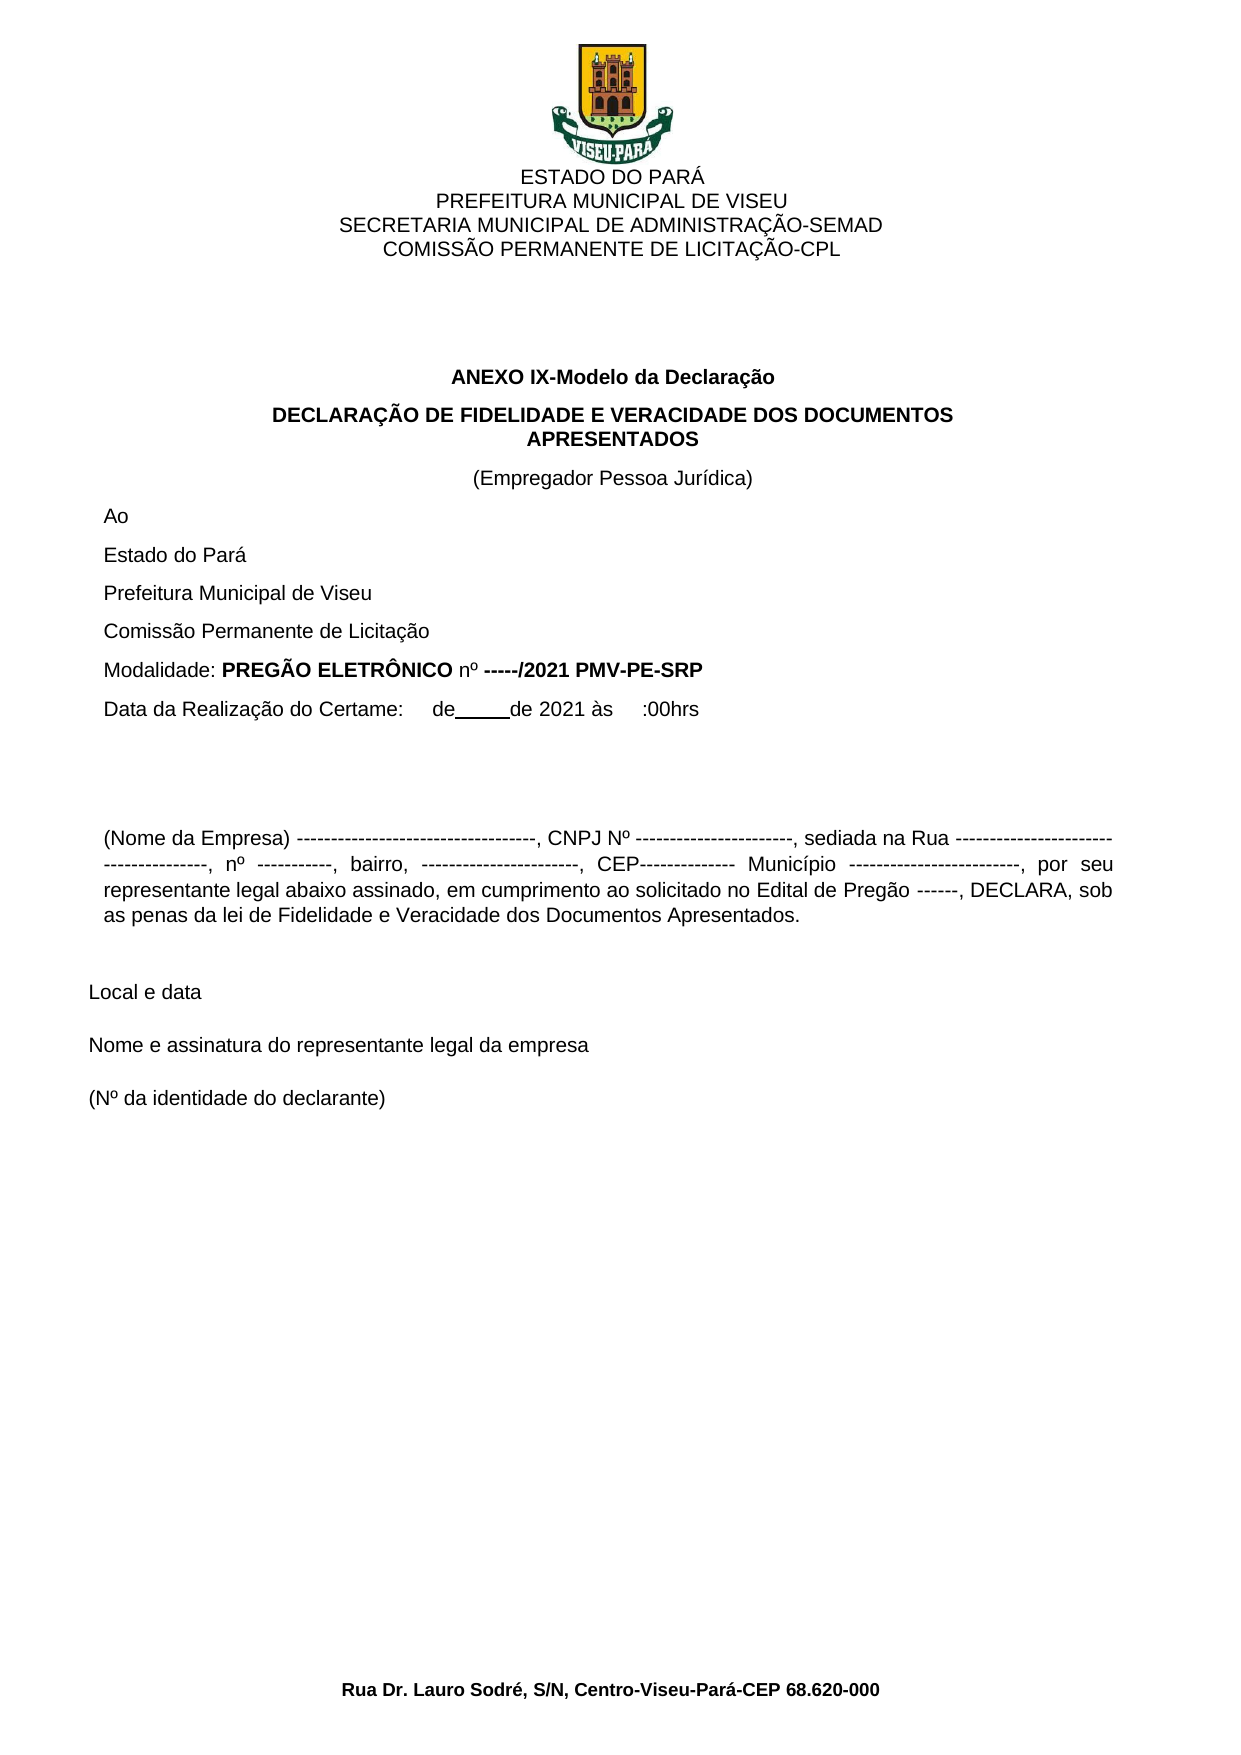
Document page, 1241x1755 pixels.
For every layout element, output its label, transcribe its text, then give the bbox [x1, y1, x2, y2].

text ---------------, nº -----------, bairro, -----------------------, CEP-------------- Município -------------------------, por seu [103, 852, 1134, 876]
subtitle ANEXO IX-Modelo da Declaração [183, 365, 1042, 389]
text representante legal abaixo assinado, em cumprimento ao solicitado no Edital de Pregão ------, DECLARA, sob as penas da lei de Fidelidade e Veracidade dos Documentos Apresentados. [103, 877, 1132, 927]
text Ao [103, 504, 1134, 528]
text DECLARAÇÃO DE FIDELIDADE E VERACIDADE DOS DOCUMENTOS APRESENTADOS [183, 403, 1042, 451]
text Data da Realização do Certame: de de 2021 às :00hrs [103, 696, 1134, 721]
text (Empregador Pessoa Jurídica) [183, 465, 1042, 489]
text Nome e assinatura do representante legal da empresa (Nº da identidade do declarante) [88, 1033, 615, 1109]
text Estado do Pará [103, 542, 1134, 566]
text Modalidade: PREGÃO ELETRÔNICO nº -----/2021 PMV-PE-SRP [103, 658, 1134, 682]
text (Nome da Empresa) -----------------------------------, CNPJ Nº -----------------------, sediada na Rua ----------------------- [103, 826, 1134, 850]
text Prefeitura Municipal de Viseu Comissão Permanente de Licitação [103, 581, 461, 643]
text Local e data [88, 980, 1134, 1004]
